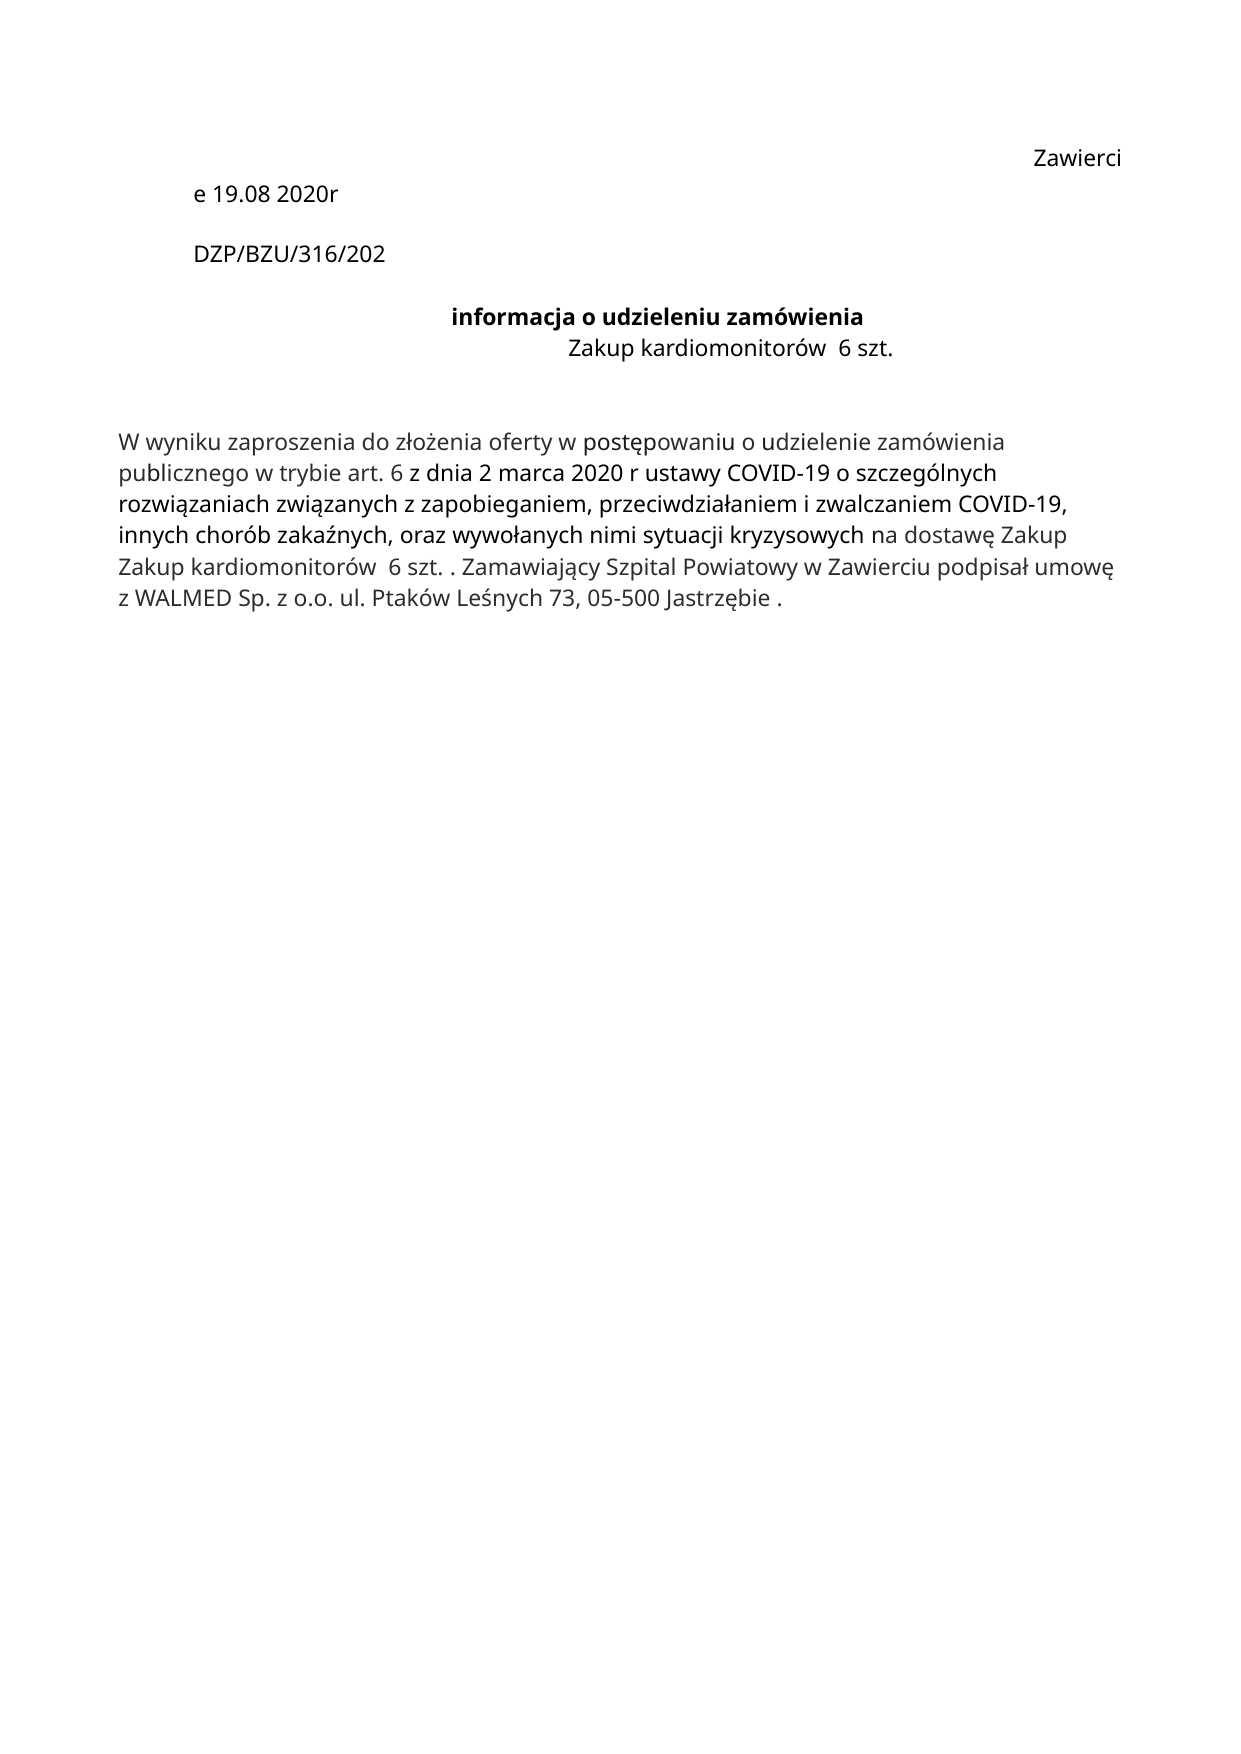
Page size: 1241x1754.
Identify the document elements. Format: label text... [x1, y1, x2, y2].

text informacja o udzieleniu zamówienia [193, 300, 1122, 332]
text Zakup kardiomonitorów 6 szt. [193, 332, 1122, 363]
text Zawiercie 19.08 2020r [193, 142, 1122, 209]
text DZP/BZU/316/202 [193, 238, 1122, 269]
text W wyniku zaproszenia do złożenia oferty w postępowaniu o udzielenie zamówienia publicznego w trybie art. 6 z dnia 2 marca 2020 r ustawy COVID-19 o szczególnych rozwiązaniach związanych z zapobieganiem, przeciwdziałaniem i zwalczaniem COVID-19, innych chorób zakaźnych, oraz wywołanych nimi sytuacji kryzysowych na dostawę Zakup Zakup kardiomonitorów 6 szt. . Zamawiający Szpital Powiatowy w Zawierciu podpisał umowę z WALMED Sp. z o.o. ul. Ptaków Leśnych 73, 05-500 Jastrzębie . [118, 425, 1122, 613]
